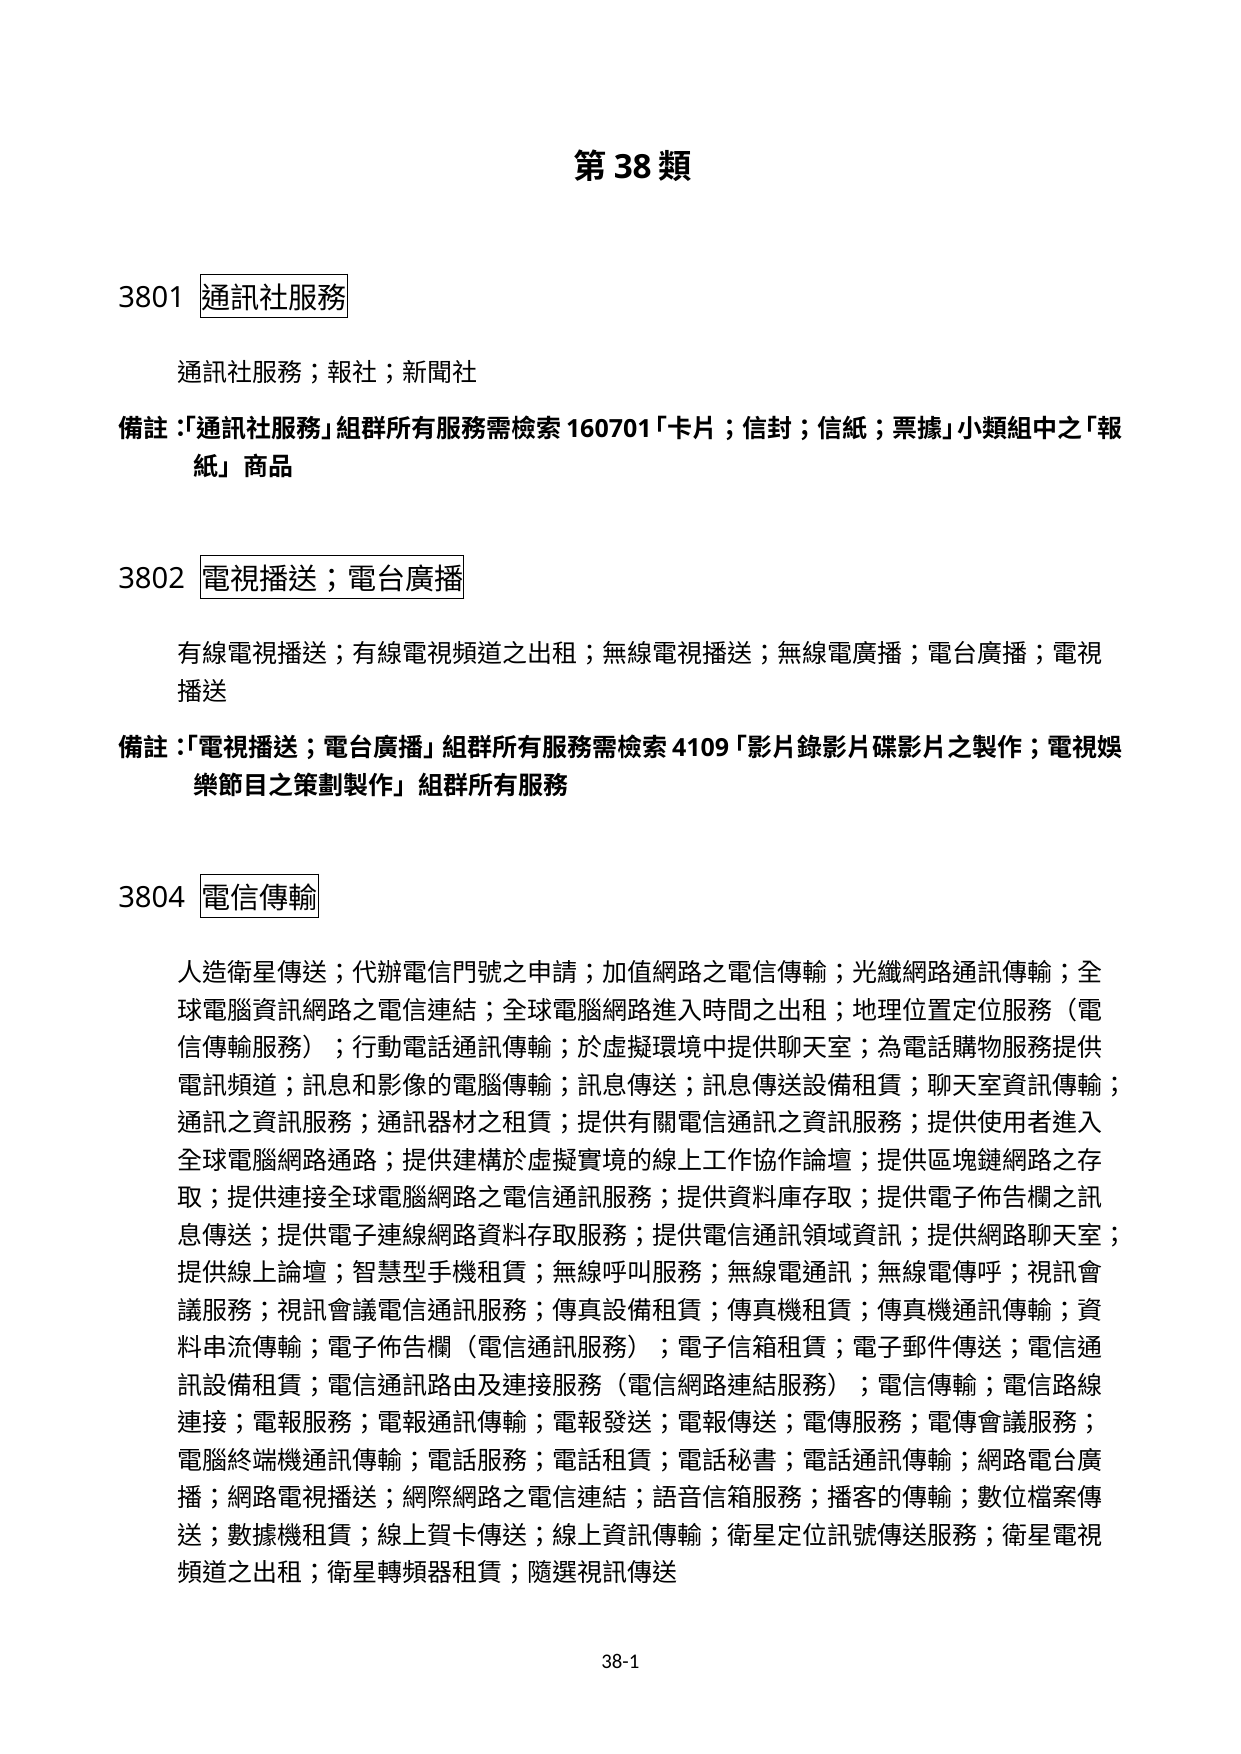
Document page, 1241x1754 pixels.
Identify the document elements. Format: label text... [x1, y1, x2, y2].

text 有線電視播送；有線電視頻道之出租；無線電視播送；無線電廣播；電台廣播；電視播送 [177, 633, 1122, 708]
text 通訊社服務；報社；新聞社 [177, 352, 1122, 389]
text 3802 電視播送；電台廣播 [118, 539, 1122, 614]
text 3801 通訊社服務 [118, 258, 1122, 333]
text 備註：「電視播送；電台廣播」組群所有服務需檢索4109「影片錄影片碟影片之製作；電視娛樂節目之策劃製作」組群所有服務 [118, 727, 1122, 802]
text 人造衛星傳送；代辦電信門號之申請；加值網路之電信傳輸；光纖網路通訊傳輸；全球電腦資訊網路之電信連結；全球電腦網路進入時間之出租；地理位置定位服務（電信傳輸服務）；行動電話通訊傳輸；於虛擬環境中提供聊天室；為電話購物服務提供電訊頻道；訊息和影像的電腦傳輸；訊息傳送；訊息傳送設備租賃；聊天室資訊傳輸；通訊之資訊服務；通訊器材之租賃；提供有關電信通訊之資訊服務；提供使用者進入全球電腦網路通路；提供建構於虛擬實境的線上工作協作論壇；提供區塊鏈網路之存取；提供連接全球電腦網路之電信通訊服務；提供資料庫存取；提供電子佈告欄之訊息傳送；提供電子連線網路資料存取服務；提供電信通訊領域資訊；提供網路聊天室；提供線上論壇；智慧型手機租賃；無線呼叫服務；無線電通訊；無線電傳呼；視訊會議服務；視訊會議電信通訊服務；傳真設備租賃；傳真機租賃；傳真機通訊傳輸；資料串流傳輸；電子佈告欄（電信通訊服務）；電子信箱租賃；電子郵件傳送；電信通訊設備租賃；電信通訊路由及連接服務（電信網路連結服務）；電信傳輸；電信路線連接；電報服務；電報通訊傳輸；電報發送；電報傳送；電傳服務；電傳會議服務；電腦終端機通訊傳輸；電話服務；電話租賃；電話秘書；電話通訊傳輸；網路電台廣播；網路電視播送；網際網路之電信連結；語音信箱服務；播客的傳輸；數位檔案傳送；數據機租賃；線上賀卡傳送；線上資訊傳輸；衛星定位訊號傳送服務；衛星電視頻道之出租；衛星轉頻器租賃；隨選視訊傳送 [177, 952, 1122, 1589]
text 3804 電信傳輸 [118, 858, 1122, 933]
text 備註：「通訊社服務」組群所有服務需檢索160701「卡片；信封；信紙；票據」小類組中之「報紙」商品 [118, 408, 1122, 483]
text 第38類 [143, 127, 1122, 202]
